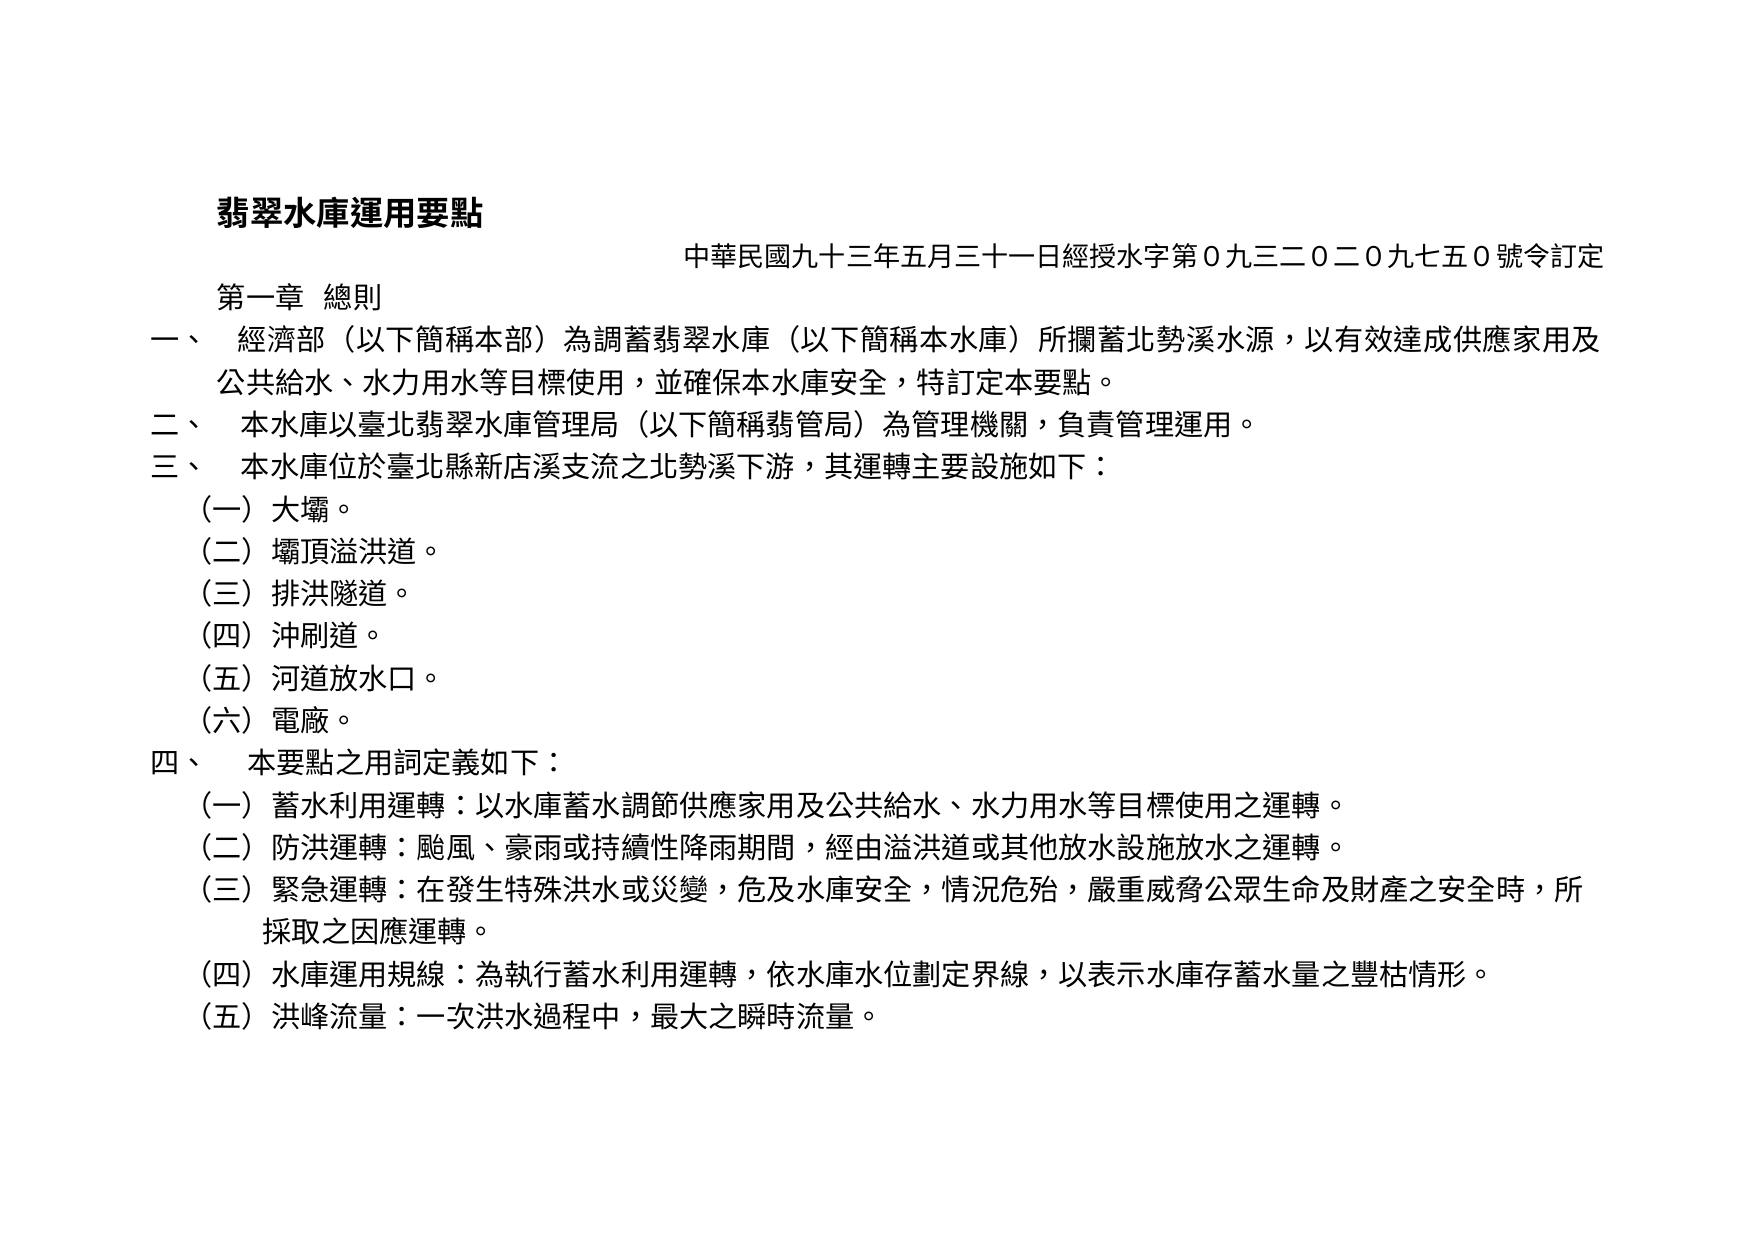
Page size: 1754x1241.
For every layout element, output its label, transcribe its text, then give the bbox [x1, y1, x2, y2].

text 第一章 總則 [217, 275, 1604, 317]
text 翡翠水庫運用要點 [217, 187, 1604, 235]
text （四）沖刷道。 [183, 613, 1604, 655]
text （六）電廠。 [183, 698, 1604, 740]
text （二）壩頂溢洪道。 [183, 528, 1604, 571]
text （三）緊急運轉：在發生特殊洪水或災變，危及水庫安全，情況危殆，嚴重威脅公眾生命及財產之安全時，所採取之因應運轉。 [183, 867, 1604, 951]
text （三）排洪隧道。 [183, 571, 1604, 613]
text 中華民國九十三年五月三十一日經授水字第０九三二０二０九七五０號令訂定 [217, 235, 1604, 275]
text 二、 本水庫以臺北翡翠水庫管理局（以下簡稱翡管局）為管理機關，負責管理運用。 [150, 402, 1604, 444]
text 一、 經濟部（以下簡稱本部）為調蓄翡翠水庫（以下簡稱本水庫）所攔蓄北勢溪水源，以有效達成供應家用及公共給水、水力用水等目標使用，並確保本水庫安全，特訂定本要點。 [150, 317, 1604, 402]
text （五）洪峰流量：一次洪水過程中，最大之瞬時流量。 [183, 994, 1604, 1036]
text （二）防洪運轉：颱風、豪雨或持續性降雨期間，經由溢洪道或其他放水設施放水之運轉。 [183, 824, 1604, 867]
text （四）水庫運用規線：為執行蓄水利用運轉，依水庫水位劃定界線，以表示水庫存蓄水量之豐枯情形。 [183, 951, 1604, 994]
text 三、 本水庫位於臺北縣新店溪支流之北勢溪下游，其運轉主要設施如下： [150, 444, 1604, 486]
text 四、 本要點之用詞定義如下： [150, 740, 1604, 782]
text （一）蓄水利用運轉：以水庫蓄水調節供應家用及公共給水、水力用水等目標使用之運轉。 [183, 782, 1604, 824]
text （一）大壩。 [183, 486, 1604, 528]
text （五）河道放水口。 [183, 655, 1604, 698]
